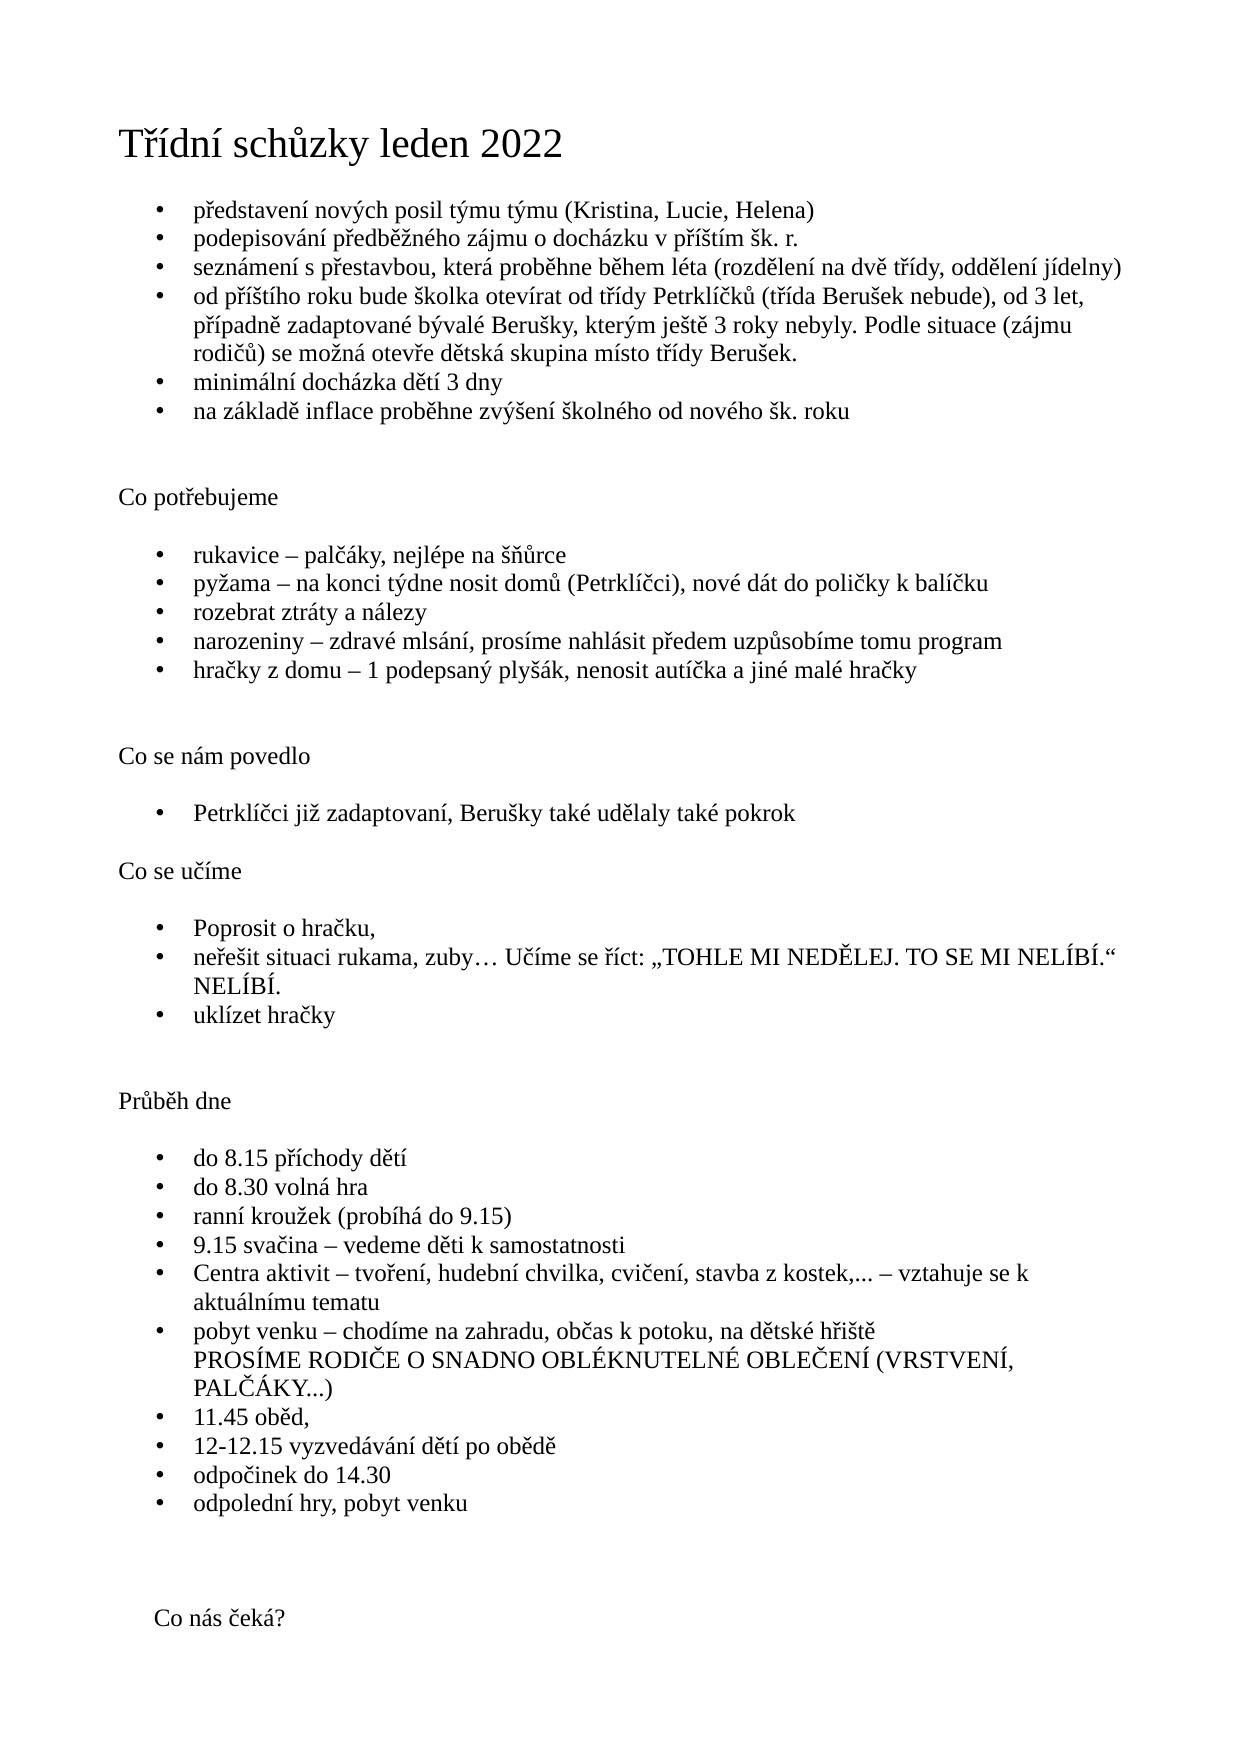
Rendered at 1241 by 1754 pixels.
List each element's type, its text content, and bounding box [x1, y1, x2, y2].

list do 8.15 příchody dětí [156, 1143, 1122, 1172]
list pyžama – na konci týdne nosit domů (Petrklíčci), nové dát do poličky k balíčku [156, 568, 1122, 597]
list Co nás čeká? [153, 1603, 1122, 1632]
list PROSÍME RODIČE O SNADNO OBLÉKNUTELNÉ OBLEČENÍ (VRSTVENÍ, PALČÁKY...) [156, 1345, 1122, 1402]
list podepisování předběžného zájmu o docházku v příštím šk. r. [156, 223, 1122, 252]
list na základě inflace proběhne zvýšení školného od nového šk. roku [156, 396, 1122, 425]
list 12-12.15 vyzvedávání dětí po obědě [156, 1431, 1122, 1460]
text Co se nám povedlo [118, 741, 1122, 770]
list Petrklíčci již zadaptovaní, Berušky také udělaly také pokrok [156, 798, 1122, 827]
list minimální docházka dětí 3 dny [156, 367, 1122, 396]
list rukavice – palčáky, nejlépe na šňůrce [156, 540, 1122, 568]
list narozeniny – zdravé mlsání, prosíme nahlásit předem uzpůsobíme tomu program [156, 626, 1122, 655]
list seznámení s přestavbou, která proběhne během léta (rozdělení na dvě třídy, oddělení jídelny) [156, 252, 1122, 281]
list Centra aktivit – tvoření, hudební chvilka, cvičení, stavba z kostek,... – vztahuje se k aktuálnímu tematu [156, 1258, 1122, 1316]
list pobyt venku – chodíme na zahradu, občas k potoku, na dětské hřiště [156, 1316, 1122, 1345]
text Co potřebujeme [118, 482, 1122, 511]
list uklízet hračky [156, 1000, 1122, 1028]
list Poprosit o hračku, [156, 913, 1122, 942]
list ranní kroužek (probíhá do 9.15) [156, 1201, 1122, 1230]
list 9.15 svačina – vedeme děti k samostatnosti [156, 1230, 1122, 1258]
list od příštího roku bude školka otevírat od třídy Petrklíčků (třída Berušek nebude), od 3 let, případně zadaptované bývalé Berušky, kterým ještě 3 roky nebyly. Podle situace (zájmu rodičů) se možná otevře dětská skupina místo třídy Berušek. [156, 281, 1122, 367]
list 11.45 oběd, [156, 1402, 1122, 1431]
text Třídní schůzky leden 2022 [118, 118, 1122, 166]
list odpočinek do 14.30 [156, 1460, 1122, 1488]
list rozebrat ztráty a nálezy [156, 597, 1122, 626]
list představení nových posil týmu týmu (Kristina, Lucie, Helena) [156, 195, 1122, 223]
text Co se učíme [118, 856, 1122, 885]
list odpolední hry, pobyt venku [156, 1488, 1122, 1517]
list do 8.30 volná hra [156, 1172, 1122, 1201]
list hračky z domu – 1 podepsaný plyšák, nenosit autíčka a jiné malé hračky [156, 655, 1122, 683]
text Průběh dne [118, 1086, 1122, 1115]
list neřešit situaci rukama, zuby… Učíme se říct: „TOHLE MI NEDĚLEJ. TO SE MI NELÍBÍ.“ NELÍBÍ. [156, 942, 1122, 1000]
